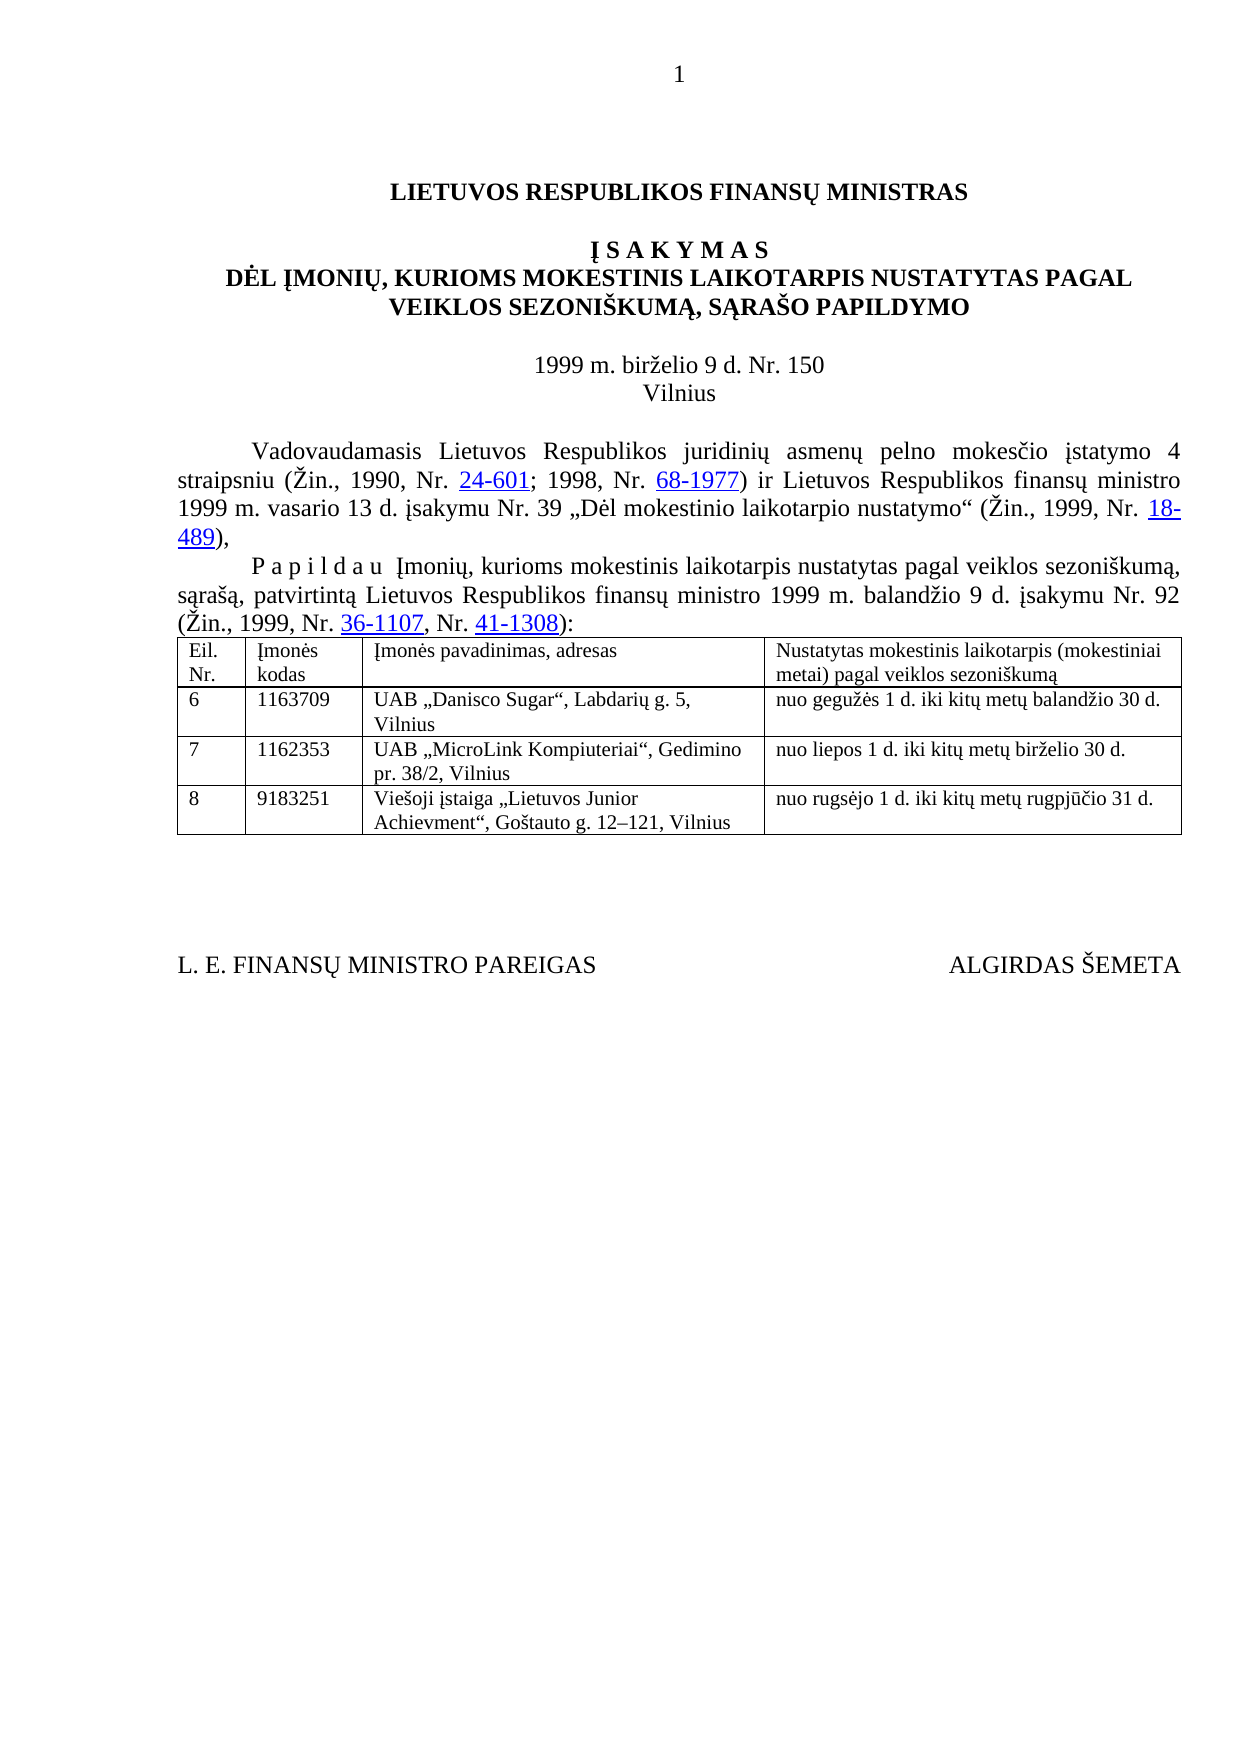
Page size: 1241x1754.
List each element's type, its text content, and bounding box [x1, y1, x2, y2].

table_header Įmonės pavadinimas, adresas [363, 638, 764, 686]
table_cell 1162353 [246, 737, 362, 785]
table_cell 6 [178, 688, 245, 736]
text Papildau Įmonių, kurioms mokestinis laikotarpis nustatytas pagal veiklos sezoniškumą, sąrašą, patvirtintą Lietuvos Respublikos finansų ministro 1999 m. balandžio 9 d. įsakymu Nr. 92 (Žin., 1999, Nr. 36-1107, Nr. 41-1308): [177, 551, 1181, 637]
text LIETUVOS RESPUBLIKOS FINANSŲ MINISTRAS [177, 177, 1181, 206]
table_header Nustatytas mokestinis laikotarpis (mokestiniai metai) pagal veiklos sezoniškumą [765, 638, 1181, 686]
text Vadovaudamasis Lietuvos Respublikos juridinių asmenų pelno mokesčio įstatymo 4 straipsniu (Žin., 1990, Nr. 24-601; 1998, Nr. 68-1977) ir Lietuvos Respublikos finansų ministro 1999 m. vasario 13 d. įsakymu Nr. 39 „Dėl mokestinio laikotarpio nustatymo“ (Žin., 1999, Nr. 18-489), [177, 436, 1181, 551]
table_cell 1163709 [246, 688, 362, 736]
table_cell UAB „MicroLink Kompiuteriai“, Gedimino pr. 38/2, Vilnius [363, 737, 764, 785]
text 1999 m. birželio 9 d. Nr. 150 [177, 350, 1181, 378]
text DĖL ĮMONIŲ, KURIOMS MOKESTINIS LAIKOTARPIS NUSTATYTAS PAGAL VEIKLOS SEZONIŠKUMĄ, SĄRAŠO PAPILDYMO [177, 263, 1181, 321]
table_cell nuo gegužės 1 d. iki kitų metų balandžio 30 d. [765, 688, 1181, 736]
table_cell 7 [178, 737, 245, 785]
text Į S A K Y M A S [177, 235, 1181, 263]
table_header Įmonės kodas [246, 638, 362, 686]
text Vilnius [177, 378, 1181, 407]
table_cell UAB „Danisco Sugar“, Labdarių g. 5, Vilnius [363, 688, 764, 736]
table_cell 8 [178, 786, 245, 834]
table_cell Viešoji įstaiga „Lietuvos Junior Achievment“, Goštauto g. 12–121, Vilnius [363, 786, 764, 834]
table_header Eil. Nr. [178, 638, 245, 686]
table_cell nuo rugsėjo 1 d. iki kitų metų rugpjūčio 31 d. [765, 786, 1181, 834]
table_cell nuo liepos 1 d. iki kitų metų birželio 30 d. [765, 737, 1181, 785]
table_cell 9183251 [246, 786, 362, 834]
text L. E. FINANSŲ MINISTRO PAREIGAS ALGIRDAS ŠEMETA [177, 950, 1181, 979]
